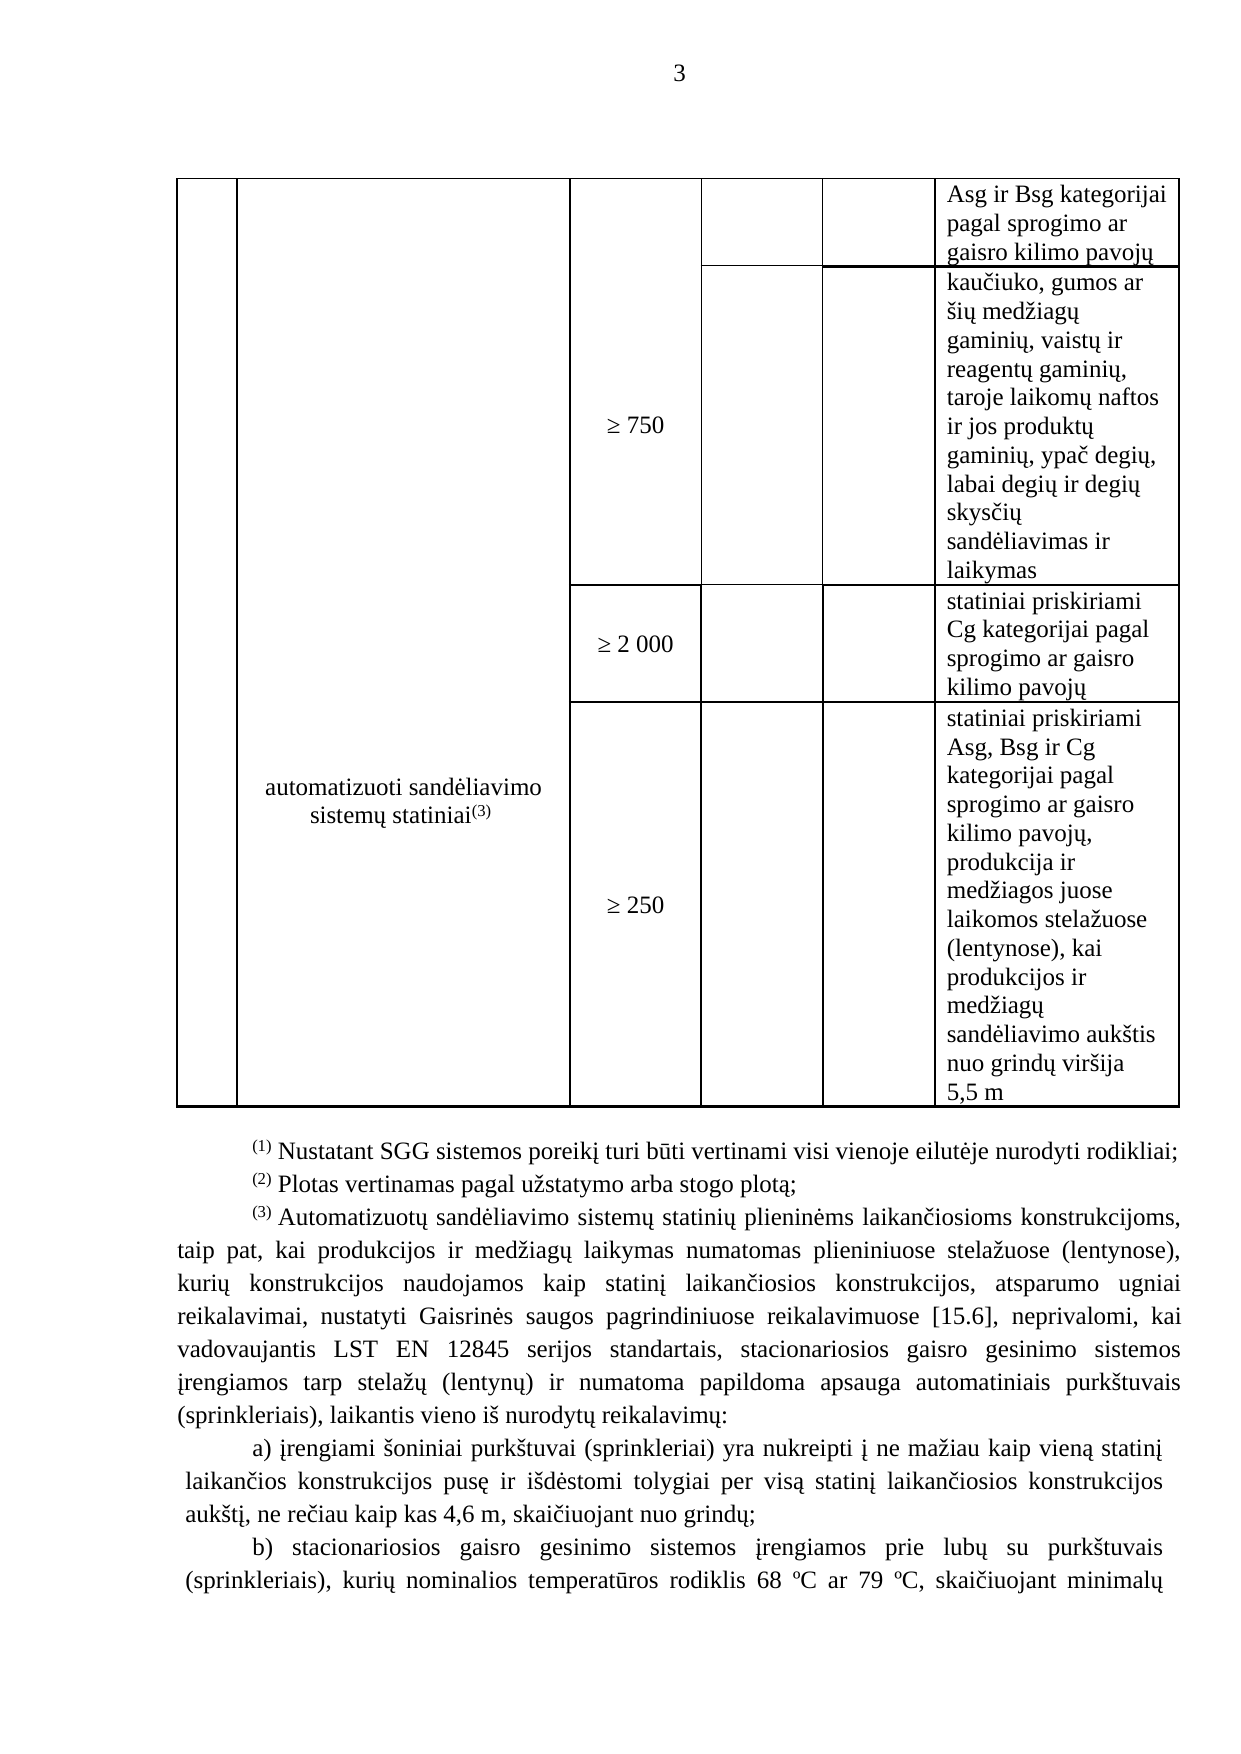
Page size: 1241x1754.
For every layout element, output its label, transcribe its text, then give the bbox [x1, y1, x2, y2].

table_cell [823, 268, 934, 584]
table_cell [178, 179, 236, 1105]
text (3) Automatizuotų sandėliavimo sistemų statinių plieninėms laikančiosioms konstrukcijoms, taip pat, kai produkcijos ir medžiagų laikymas numatomas plieniniuose stelažuose (lentynose), kurių konstrukcijos naudojamos kaip statinį laikančiosios konstrukcijos, atsparumo ugniai reikalavimai, nustatyti Gaisrinės saugos pagrindiniuose reikalavimuose [15.6], neprivalomi, kai vadovaujantis LST EN 12845 serijos standartais, stacionariosios gaisro gesinimo sistemos įrengiamos tarp stelažų (lentynų) ir numatoma papildoma apsauga automatiniais purkštuvais (sprinkleriais), laikantis vieno iš nurodytų reikalavimų: [177, 1202, 1182, 1429]
table_cell [824, 703, 934, 1105]
table_cell [702, 703, 822, 1105]
text b) stacionariosios gaisro gesinimo sistemos įrengiamos prie lubų su purkštuvais (sprinkleriais), kurių nominalios temperatūros rodiklis 68 ºC ar 79 ºC, skaičiuojant minimalų [185, 1532, 1164, 1594]
table_cell [702, 585, 822, 701]
text (2) Plotas vertinamas pagal užstatymo arba stogo plotą; [177, 1169, 1182, 1198]
table_cell [702, 266, 822, 584]
table_cell [824, 586, 934, 701]
table_cell statiniai priskiriami Cg kategorijai pagal sprogimo ar gaisro kilimo pavojų [936, 586, 1178, 701]
table_cell automatizuoti sandėliavimo sistemų statiniai(3) [238, 179, 569, 1105]
table_cell ≥ 250 [571, 703, 700, 1105]
text (1) Nustatant SGG sistemos poreikį turi būti vertinami visi vienoje eilutėje nurodyti rodikliai; [177, 1136, 1182, 1165]
text a) įrengiami šoniniai purkštuvai (sprinkleriai) yra nukreipti į ne mažiau kaip vieną statinį laikančios konstrukcijos pusę ir išdėstomi tolygiai per visą statinį laikančiosios konstrukcijos aukštį, ne rečiau kaip kas 4,6 m, skaičiuojant nuo grindų; [185, 1433, 1164, 1528]
table_cell ≥ 750 [571, 179, 701, 584]
table_cell kaučiuko, gumos ar šių medžiagų gaminių, vaistų ir reagentų gaminių, taroje laikomų naftos ir jos produktų gaminių, ypač degių, labai degių ir degių skysčių sandėliavimas ir laikymas [936, 268, 1178, 584]
table_cell [823, 179, 934, 265]
table_cell ≥ 2 000 [571, 586, 700, 701]
table_cell Asg ir Bsg kategorijai pagal sprogimo ar gaisro kilimo pavojų [936, 179, 1178, 265]
table_cell [702, 179, 822, 265]
table_cell statiniai priskiriami Asg, Bsg ir Cg kategorijai pagal sprogimo ar gaisro kilimo pavojų, produkcija ir medžiagos juose laikomos stelažuose (lentynose), kai produkcijos ir medžiagų sandėliavimo aukštis nuo grindų viršija 5,5 m [936, 703, 1178, 1105]
